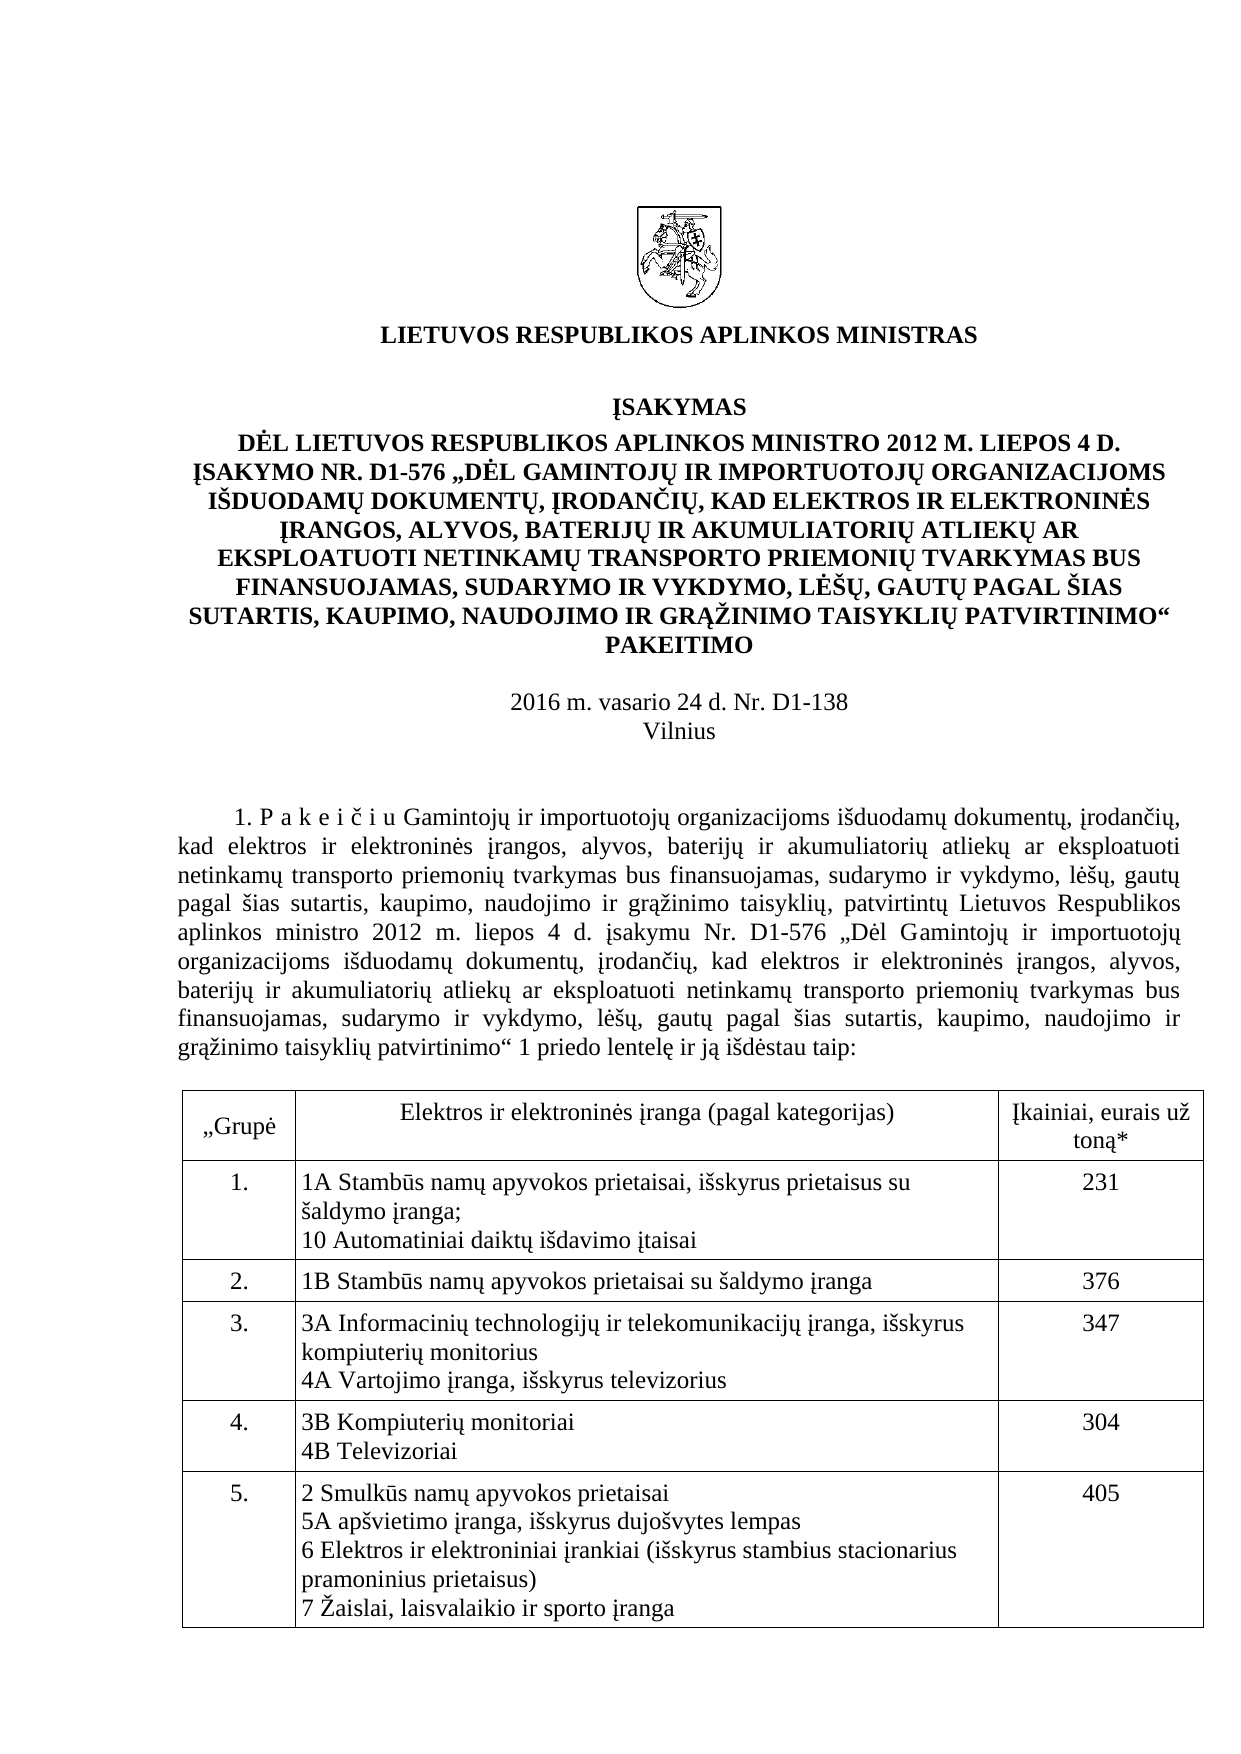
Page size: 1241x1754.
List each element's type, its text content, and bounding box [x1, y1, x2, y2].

table_cell 231 [999, 1161, 1203, 1259]
table_cell 376 [999, 1260, 1203, 1301]
text LIETUVOS RESPUBLIKOS APLINKOS MINISTRAS [177, 320, 1181, 349]
text Vilnius [177, 716, 1181, 773]
text 1. P a k e i č i u Gamintojų ir importuotojų organizacijoms išduodamų dokumentų, įrodančių, kad elektros ir elektroninės įrangos, alyvos, baterijų ir akumuliatorių atliekų ar eksploatuoti netinkamų transporto priemonių tvarkymas bus finansuojamas, sudarymo ir vykdymo, lėšų, gautų pagal šias sutartis, kaupimo, naudojimo ir grąžinimo taisyklių, patvirtintų Lietuvos Respublikos aplinkos ministro 2012 m. liepos 4 d. įsakymu Nr. D1-576 „Dėl Gamintojų ir importuotojų organizacijoms išduodamų dokumentų, įrodančių, kad elektros ir elektroninės įrangos, alyvos, baterijų ir akumuliatorių atliekų ar eksploatuoti netinkamų transporto priemonių tvarkymas bus finansuojamas, sudarymo ir vykdymo, lėšų, gautų pagal šias sutartis, kaupimo, naudojimo ir grąžinimo taisyklių patvirtinimo“ 1 priedo lentelę ir ją išdėstau taip: [177, 802, 1181, 1061]
table_cell 2. [183, 1260, 295, 1301]
table_cell 3. [183, 1302, 295, 1400]
table_cell 3B Kompiuterių monitoriai 4B Televizoriai [296, 1401, 998, 1471]
table_cell 4. [183, 1401, 295, 1471]
table_cell 347 [999, 1302, 1203, 1400]
table_cell 1B Stambūs namų apyvokos prietaisai su šaldymo įranga [296, 1260, 998, 1301]
text ĮSAKYMAS [177, 392, 1181, 421]
table_cell 304 [999, 1401, 1203, 1471]
table_cell 5. [183, 1472, 295, 1627]
table_cell 405 [999, 1472, 1203, 1627]
text 2016 m. vasario 24 d. Nr. D1-138 [177, 687, 1181, 716]
table_header „Grupė [183, 1091, 295, 1160]
table_header Elektros ir elektroninės įranga (pagal kategorijas) [296, 1091, 998, 1160]
table_header Įkainiai, eurais už toną* [999, 1091, 1203, 1160]
table_cell 1A Stambūs namų apyvokos prietaisai, išskyrus prietaisus su šaldymo įranga; 10 Automatiniai daiktų išdavimo įtaisai [296, 1161, 998, 1259]
text DĖL LIETUVOS RESPUBLIKOS APLINKOS MINISTRO 2012 M. LIEPOS 4 D. ĮSAKYMO NR. D1-576 „DĖL GAMINTOJŲ IR IMPORTUOTOJŲ ORGANIZACIJOMS IŠDUODAMŲ DOKUMENTŲ, ĮRODANČIŲ, KAD ELEKTROS IR ELEKTRONINĖS ĮRANGOS, ALYVOS, BATERIJŲ IR AKUMULIATORIŲ ATLIEKŲ AR EKSPLOATUOTI NETINKAMŲ TRANSPORTO PRIEMONIŲ TVARKYMAS BUS FINANSUOJAMAS, SUDARYMO IR VYKDYMO, LĖŠŲ, GAUTŲ PAGAL ŠIAS SUTARTIS, KAUPIMO, NAUDOJIMO IR GRĄŽINIMO TAISYKLIŲ PATVIRTINIMO“ PAKEITIMO [177, 428, 1181, 658]
table_cell 3A Informacinių technologijų ir telekomunikacijų įranga, išskyrus kompiuterių monitorius 4A Vartojimo įranga, išskyrus televizorius [296, 1302, 998, 1400]
table_cell 1. [183, 1161, 295, 1259]
table_cell 2 Smulkūs namų apyvokos prietaisai 5A apšvietimo įranga, išskyrus dujošvytes lempas 6 Elektros ir elektroniniai įrankiai (išskyrus stambius stacionarius pramoninius prietaisus) 7 Žaislai, laisvalaikio ir sporto įranga [296, 1472, 998, 1627]
